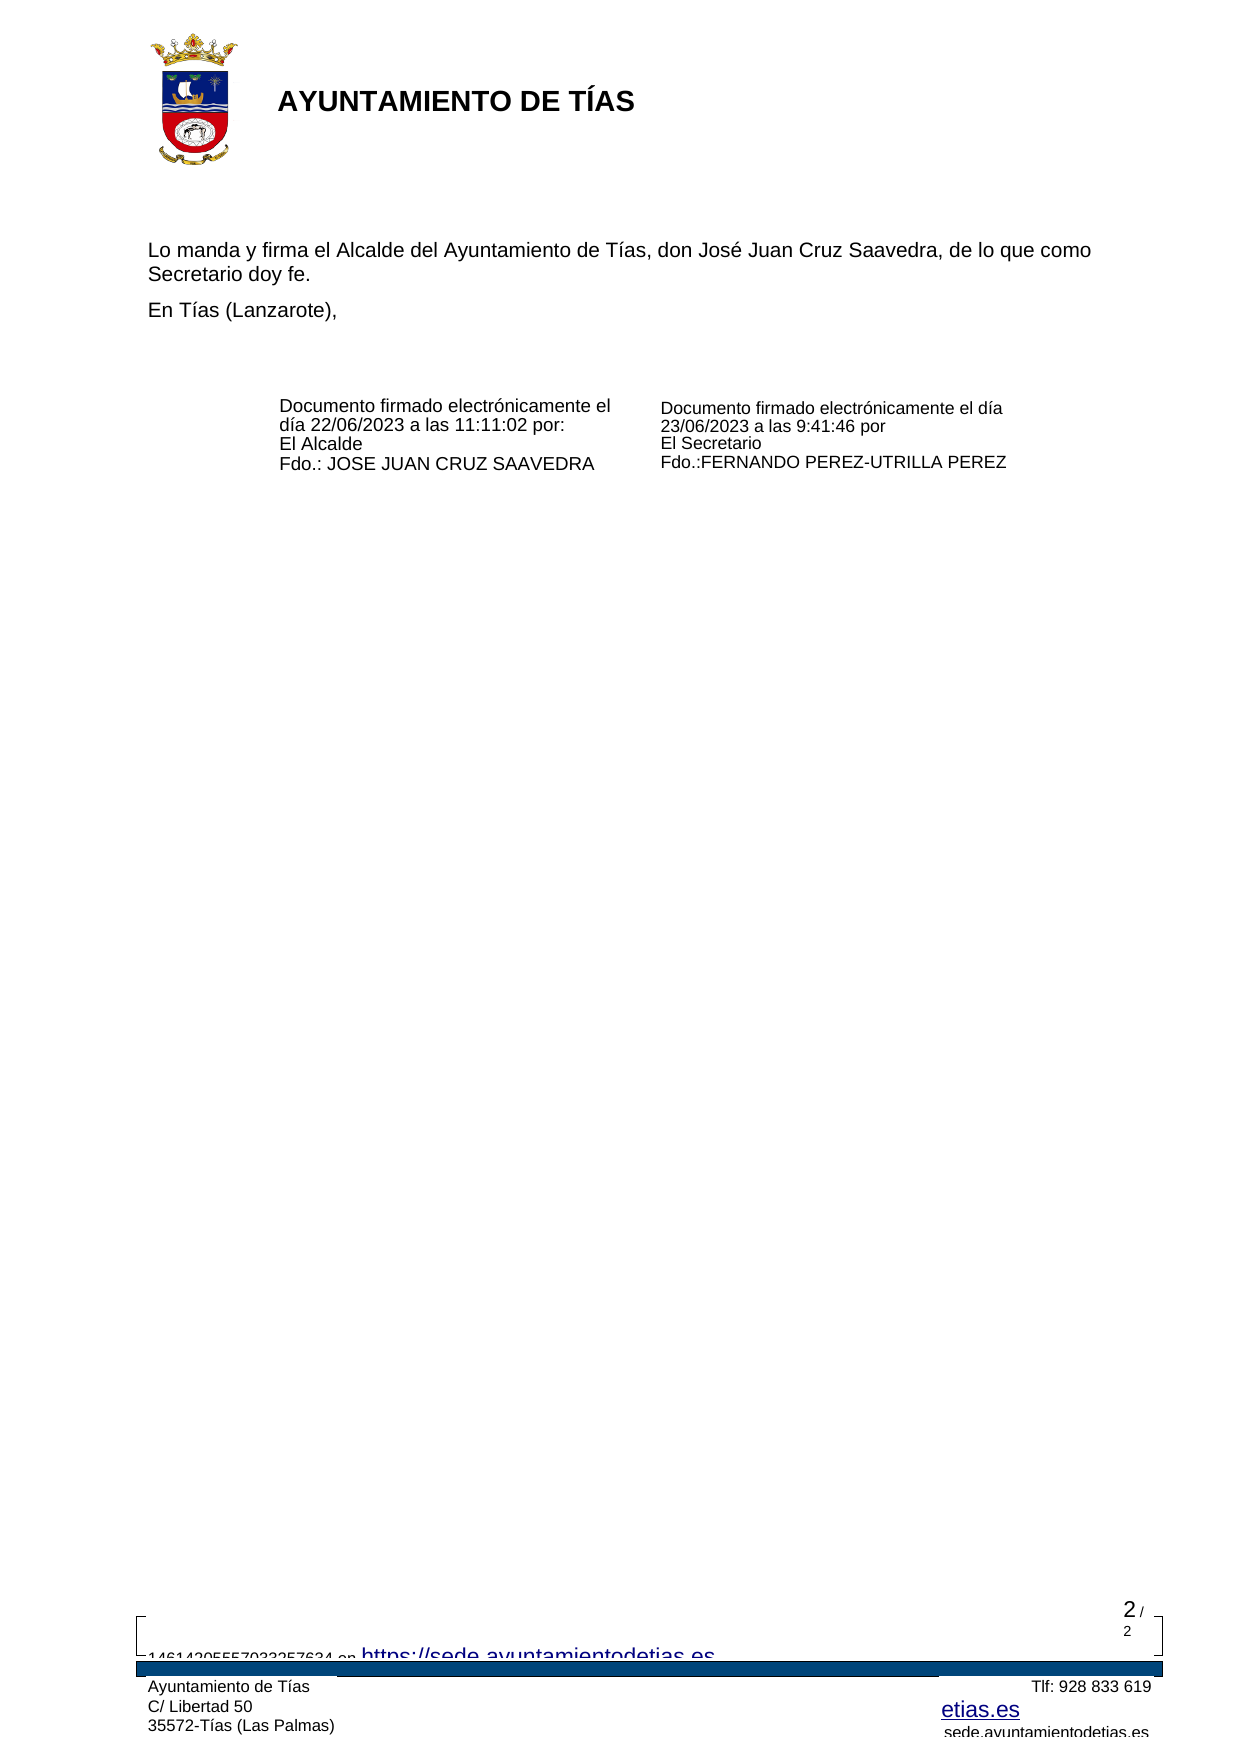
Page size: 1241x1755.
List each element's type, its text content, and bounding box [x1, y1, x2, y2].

text Documento firmado electrónicamente el día 23/06/2023 a las 9:41:46 por [660, 401, 1089, 436]
text El Alcalde [279, 435, 617, 454]
text Lo manda y firma el Alcalde del Ayuntamiento de Tías, don José Juan Cruz Saavedra, de lo que como Secretario doy fe. [148, 238, 1163, 286]
text Fdo.: JOSE JUAN CRUZ SAAVEDRA [279, 454, 617, 474]
text Fdo.:FERNANDO PEREZ-UTRILLA PEREZ [660, 453, 1163, 472]
text El Secretario [660, 436, 1163, 453]
text Documento firmado electrónicamente el día 22/06/2023 a las 11:11:02 por: [279, 397, 617, 435]
text En Tías (Lanzarote), [148, 298, 1163, 322]
